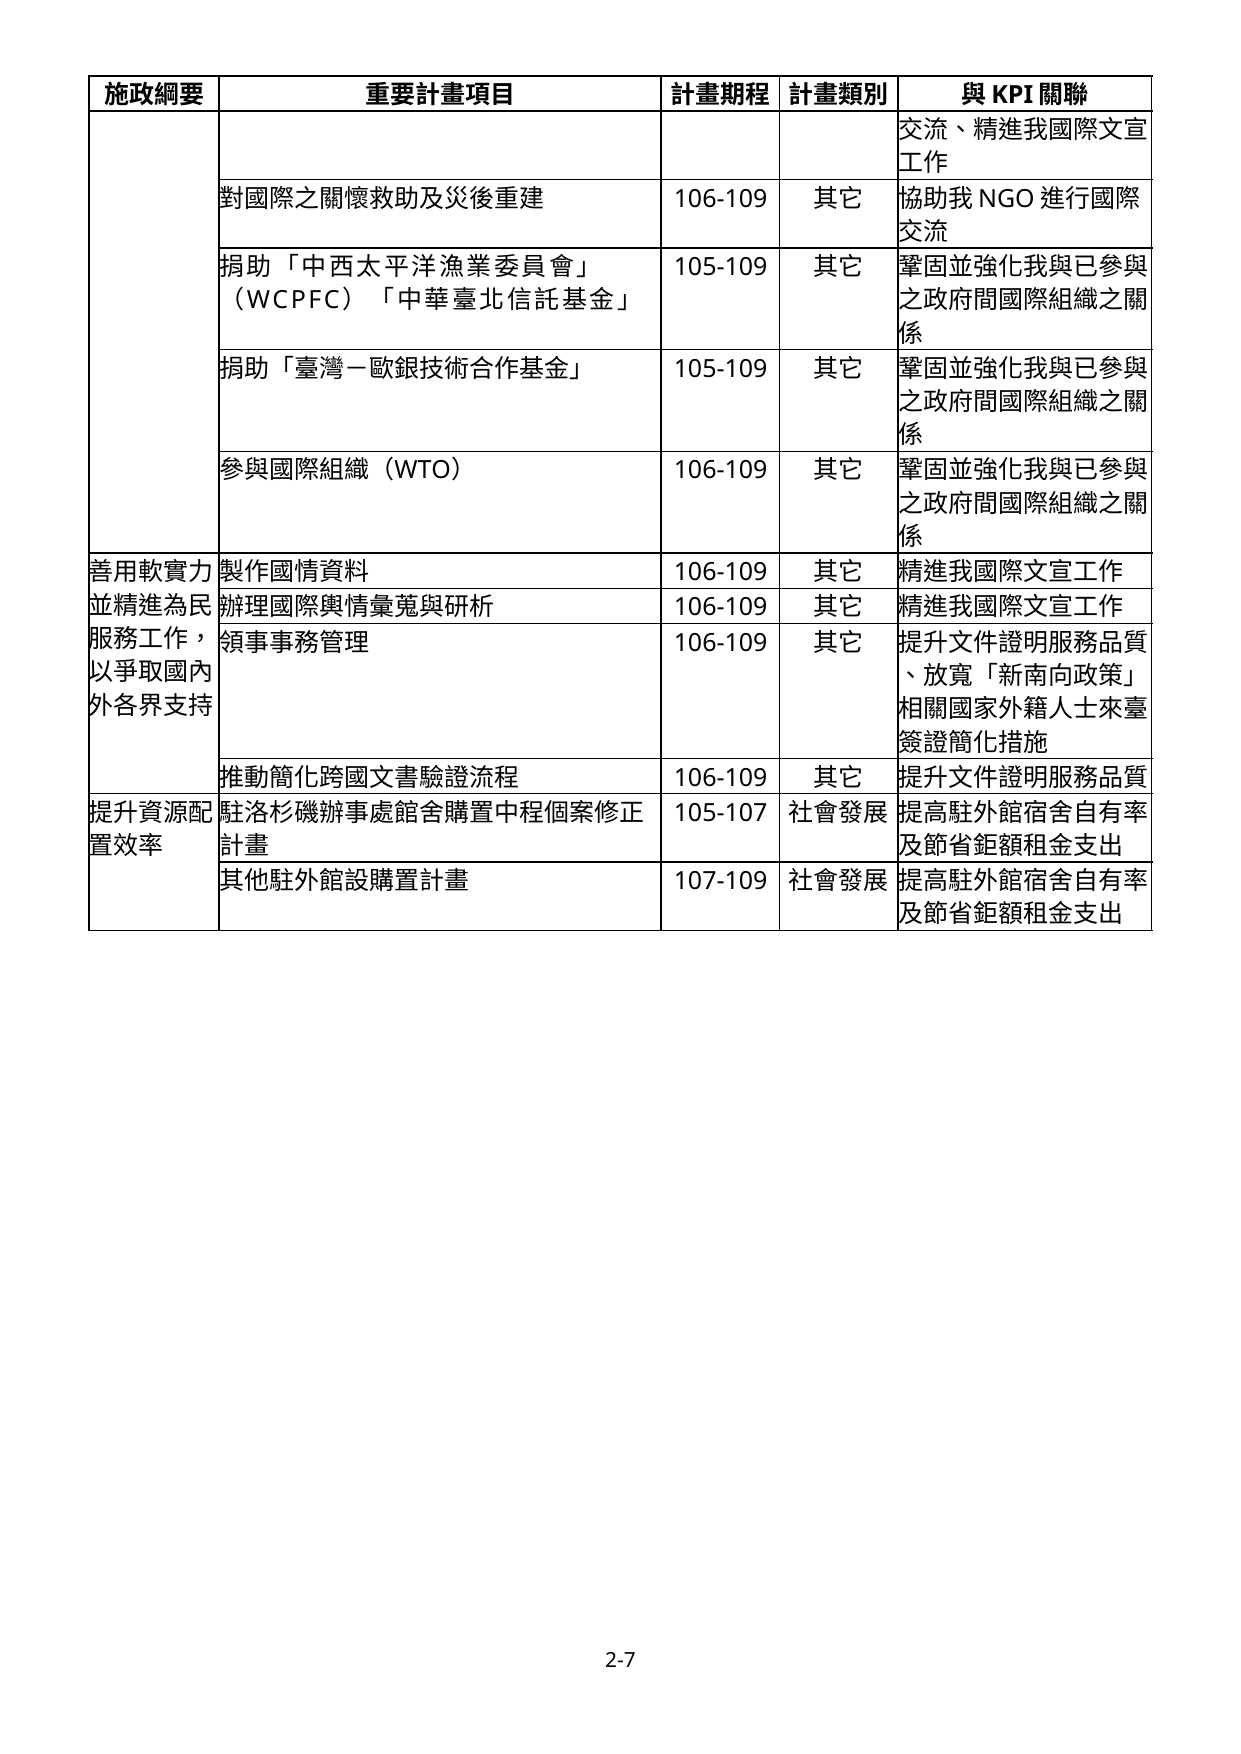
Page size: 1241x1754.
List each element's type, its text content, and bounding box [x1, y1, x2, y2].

table_cell 社會發展 [780, 863, 897, 929]
table_cell 鞏固並強化我與已參與之政府間國際組織之關係 [899, 452, 1151, 552]
table_header 計畫期程 [662, 77, 779, 110]
table_cell 精進我國際文宣工作 [899, 589, 1151, 622]
table_cell [662, 112, 779, 178]
table_cell 製作國情資料 [220, 554, 660, 587]
table_cell 協助我NGO進行國際交流 [899, 180, 1151, 247]
table_cell [220, 112, 660, 178]
table_cell 106-109 [662, 759, 779, 793]
table_cell 駐洛杉磯辦事處館舍購置中程個案修正計畫 [220, 794, 660, 861]
table_cell 105-109 [662, 249, 779, 349]
table_cell 善用軟實力並精進為民服務工作，以爭取國內外各界支持 [90, 554, 218, 793]
table_header 與KPI關聯 [899, 77, 1151, 110]
table_cell 其它 [780, 249, 897, 349]
table_cell 交流、精進我國際文宣工作 [899, 112, 1151, 178]
table_cell 105-107 [662, 794, 779, 861]
table_header 計畫類別 [780, 77, 897, 110]
table_cell 鞏固並強化我與已參與之政府間國際組織之關係 [899, 350, 1151, 451]
table_cell [780, 112, 897, 178]
table_cell 參與國際組織（WTO） [220, 452, 660, 552]
table_cell 其它 [780, 180, 897, 247]
table_cell 106-109 [662, 624, 779, 758]
table_header 施政綱要 [90, 77, 218, 110]
table_cell 推動簡化跨國文書驗證流程 [220, 759, 660, 793]
table_cell 其它 [780, 452, 897, 552]
table_cell 106-109 [662, 180, 779, 247]
table_cell 領事事務管理 [220, 624, 660, 758]
table_cell 其它 [780, 759, 897, 793]
table_cell 捐助「臺灣－歐銀技術合作基金」 [220, 350, 660, 451]
table_cell 辦理國際輿情彙蒐與研析 [220, 589, 660, 622]
table_cell 提高駐外館宿舍自有率及節省鉅額租金支出 [899, 794, 1151, 861]
table_cell 精進我國際文宣工作 [899, 554, 1151, 587]
table_cell 提升文件證明服務品質、放寬「新南向政策」相關國家外籍人士來臺簽證簡化措施 [899, 624, 1151, 758]
table_cell 其它 [780, 624, 897, 758]
table_cell 106-109 [662, 589, 779, 622]
table_cell 提升文件證明服務品質 [899, 759, 1151, 793]
table_cell 其它 [780, 589, 897, 622]
table_cell [90, 112, 218, 552]
table_cell 提高駐外館宿舍自有率及節省鉅額租金支出 [899, 863, 1151, 929]
table_cell 106-109 [662, 452, 779, 552]
table_cell 對國際之關懷救助及災後重建 [220, 180, 660, 247]
table_cell 其它 [780, 554, 897, 587]
table_cell 提升資源配置效率 [90, 794, 218, 929]
table_cell 107-109 [662, 863, 779, 929]
table_cell 社會發展 [780, 794, 897, 861]
table_cell 其它 [780, 350, 897, 451]
table_cell 106-109 [662, 554, 779, 587]
table_cell 其他駐外館設購置計畫 [220, 863, 660, 929]
table_cell 捐助「中西太平洋漁業委員會」 （WCPFC）「中華臺北信託基金」 [220, 249, 660, 349]
table_cell 鞏固並強化我與已參與之政府間國際組織之關係 [899, 249, 1151, 349]
table_header 重要計畫項目 [220, 77, 660, 110]
table_cell 105-109 [662, 350, 779, 451]
